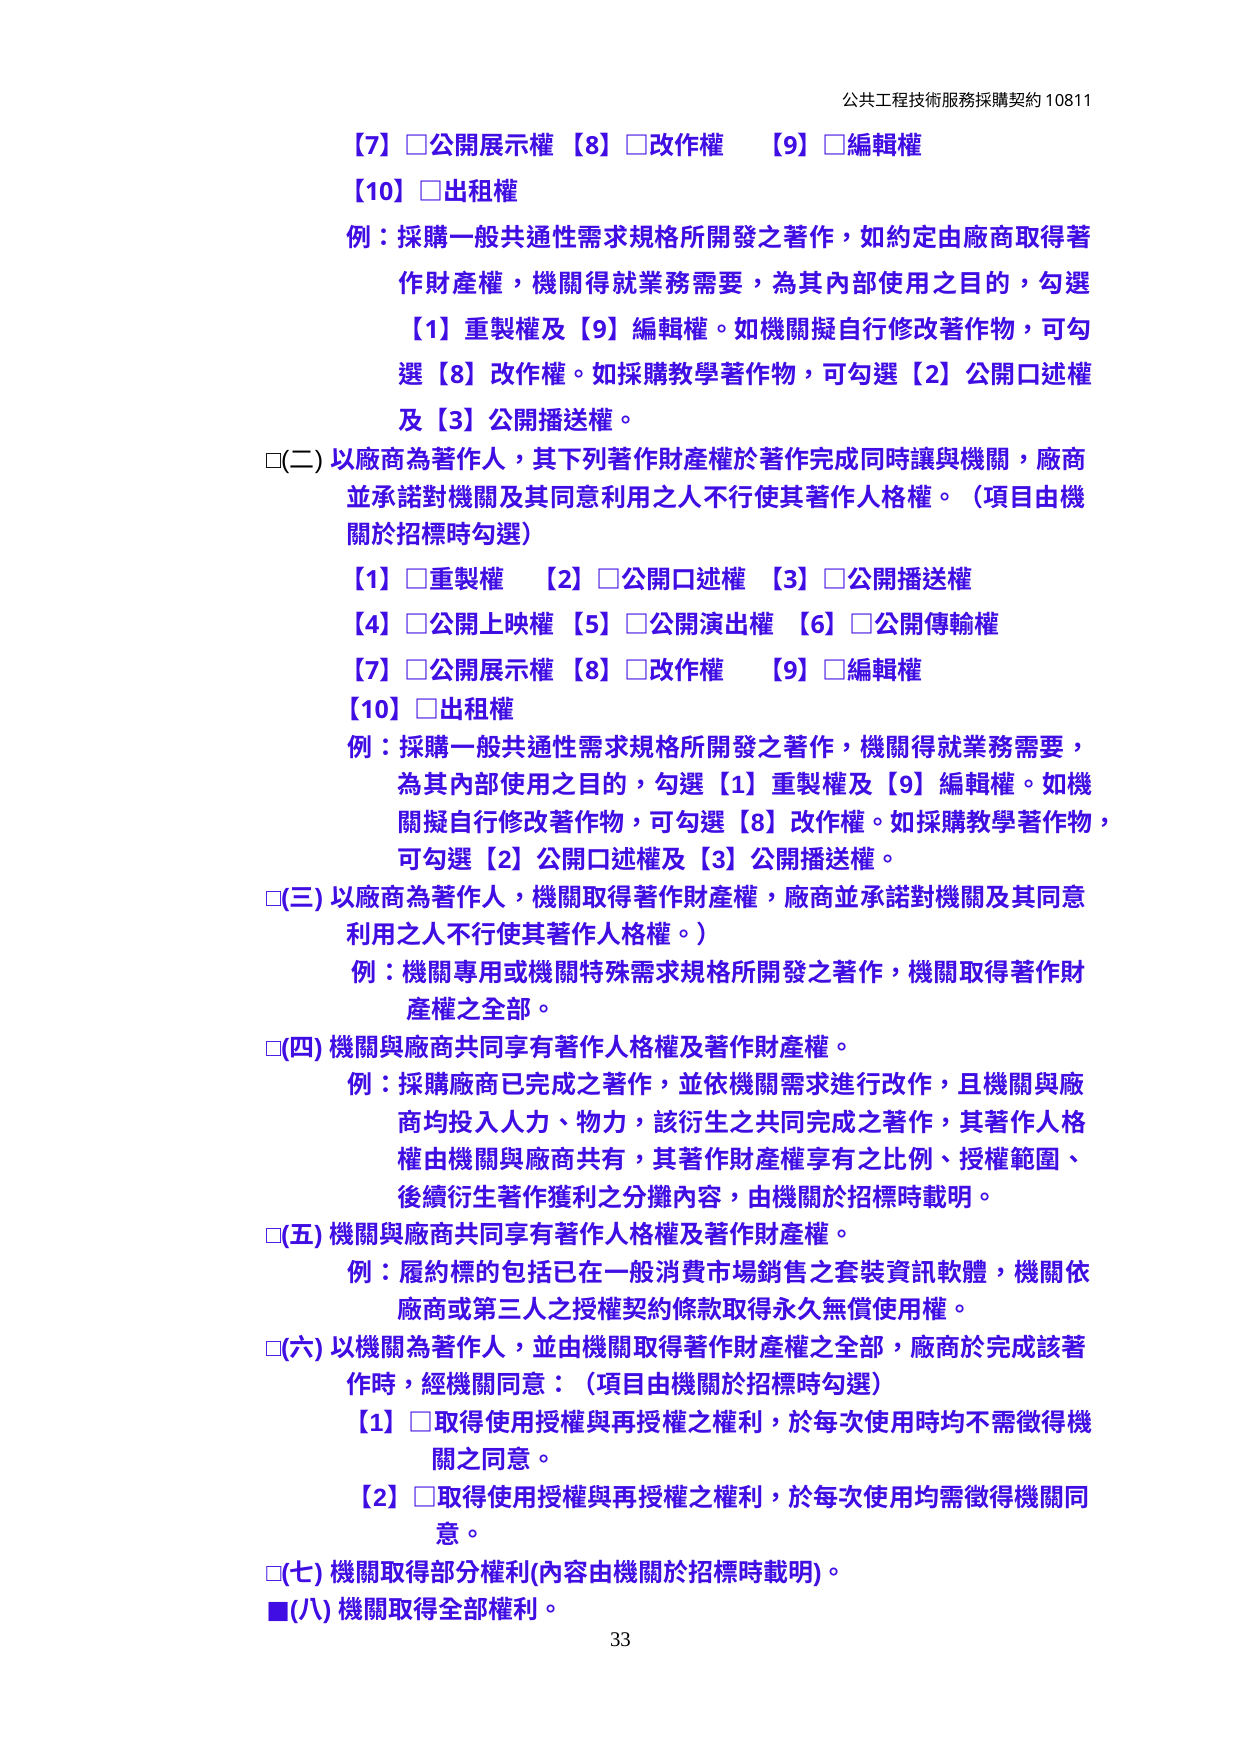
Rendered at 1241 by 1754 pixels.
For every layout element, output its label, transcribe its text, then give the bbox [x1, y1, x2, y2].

text 例：採購一般共通性需求規格所開發之著作，機關得就業務需要，為其內部使用之目的，勾選【1】重製權及【9】編輯權。如機關擬自行修改著作物，可勾選【8】改作權。如採購教學著作物，可勾選【2】公開口述權及【3】公開播送權。 [348, 726, 1092, 876]
text 【7】□公開展示權 【8】□改作權 【9】□編輯權 [321, 643, 1092, 689]
text 【10】□出租權 [321, 164, 1092, 210]
text □(五) 機關與廠商共同享有著作人格權及著作財產權。 [266, 1214, 1087, 1251]
text 【2】□取得使用授權與再授權之權利，於每次使用均需徵得機關同意。 [348, 1476, 1092, 1551]
text □(三) 以廠商為著作人，機關取得著作財產權，廠商並承諾對機關及其同意利用之人不行使其著作人格權。） [266, 876, 1087, 951]
text □(四) 機關與廠商共同享有著作人格權及著作財產權。 [266, 1026, 1087, 1064]
text □(二) 以廠商為著作人，其下列著作財產權於著作完成同時讓與機關，廠商並承諾對機關及其同意利用之人不行使其著作人格權。（項目由機關於招標時勾選） [266, 439, 1087, 551]
text 【7】□公開展示權 【8】□改作權 【9】□編輯權 [321, 118, 1092, 164]
text 【1】□取得使用授權與再授權之權利，於每次使用時均不需徵得機關之同意。 [344, 1401, 1092, 1476]
text 例：履約標的包括已在一般消費市場銷售之套裝資訊軟體，機關依廠商或第三人之授權契約條款取得永久無償使用權。 [348, 1251, 1092, 1326]
text □(七) 機關取得部分權利(內容由機關於招標時載明)。 [266, 1551, 1092, 1589]
text 例：採購一般共通性需求規格所開發之著作，如約定由廠商取得著作財產權，機關得就業務需要，為其內部使用之目的，勾選【1】重製權及【9】編輯權。如機關擬自行修改著作物，可勾選【8】改作權。如採購教學著作物，可勾選【2】公開口述權及【3】公開播送權。 [346, 210, 1092, 439]
text 【10】□出租權 [335, 689, 1087, 726]
text 例：機關專用或機關特殊需求規格所開發之著作，機關取得著作財產權之全部。 [352, 951, 1087, 1026]
text 【1】□重製權 【2】□公開口述權 【3】□公開播送權 [321, 551, 1092, 597]
text ■(八) 機關取得全部權利。 [266, 1589, 1092, 1626]
text 【4】□公開上映權 【5】□公開演出權 【6】□公開傳輸權 [321, 597, 1092, 643]
text □(六) 以機關為著作人，並由機關取得著作財產權之全部，廠商於完成該著作時，經機關同意：（項目由機關於招標時勾選） [266, 1326, 1087, 1401]
text 例：採購廠商已完成之著作，並依機關需求進行改作，且機關與廠商均投入人力、物力，該衍生之共同完成之著作，其著作人格權由機關與廠商共有，其著作財產權享有之比例、授權範圍、後續衍生著作獲利之分攤內容，由機關於招標時載明。 [348, 1064, 1087, 1214]
